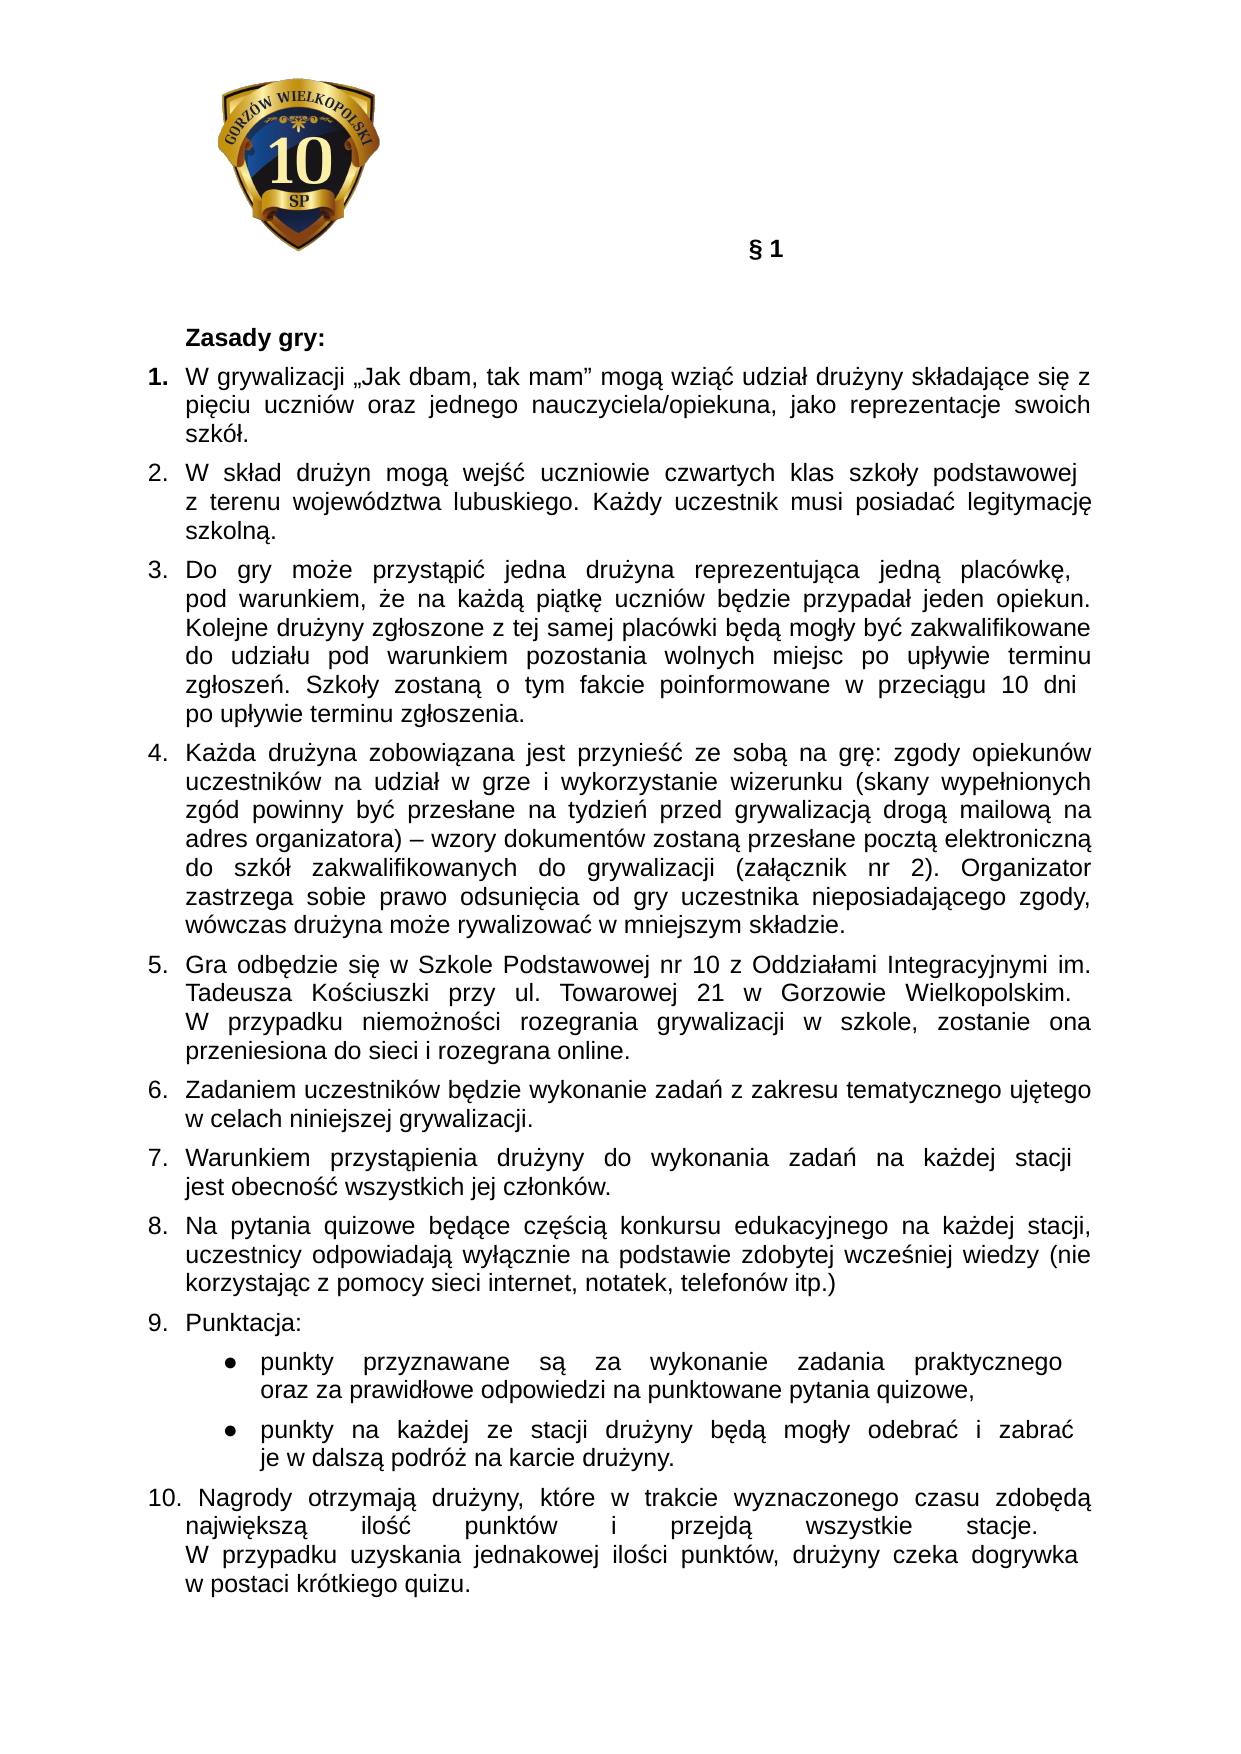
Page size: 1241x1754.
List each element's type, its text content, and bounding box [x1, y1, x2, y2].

text ● punkty przyznawane są za wykonanie zadania praktycznego oraz za prawidłowe odpowiedzi na punktowane pytania quizowe, [223, 1347, 1093, 1404]
text 2. W skład drużyn mogą wejść uczniowie czwartych klas szkoły podstawowej z terenu województwa lubuskiego. Każdy uczestnik musi posiadać legitymację szkolną. [148, 458, 1093, 545]
text 10. Nagrody otrzymają drużyny, które w trakcie wyznaczonego czasu zdobędą największą ilość punktów i przejdą wszystkie stacje. W przypadku uzyskania jednakowej ilości punktów, drużyny czeka dogrywka w postaci krótkiego quizu. [148, 1483, 1093, 1598]
text 4. Każda drużyna zobowiązana jest przynieść ze sobą na grę: zgody opiekunów uczestników na udział w grze i wykorzystanie wizerunku (skany wypełnionych zgód powinny być przesłane na tydzień przed grywalizacją drogą mailową na adres organizatora) – wzory dokumentów zostaną przesłane pocztą elektroniczną do szkół zakwalifikowanych do grywalizacji (załącznik nr 2). Organizator zastrzega sobie prawo odsunięcia od gry uczestnika nieposiadającego zgody, wówczas drużyna może rywalizować w mniejszym składzie. [148, 738, 1093, 939]
text 8. Na pytania quizowe będące częścią konkursu edukacyjnego na każdej stacji, uczestnicy odpowiadają wyłącznie na podstawie zdobytej wcześniej wiedzy (nie korzystając z pomocy sieci internet, notatek, telefonów itp.) [148, 1211, 1093, 1297]
text Zasady gry: [148, 323, 1093, 351]
text 7. Warunkiem przystąpienia drużyny do wykonania zadań na każdej stacji jest obecność wszystkich jej członków. [148, 1143, 1093, 1201]
text § 1 [148, 234, 1093, 263]
text 3. Do gry może przystąpić jedna drużyna reprezentująca jedną placówkę, pod warunkiem, że na każdą piątkę uczniów będzie przypadał jeden opiekun. Kolejne drużyny zgłoszone z tej samej placówki będą mogły być zakwalifikowane do udziału pod warunkiem pozostania wolnych miejsc po upływie terminu zgłoszeń. Szkoły zostaną o tym fakcie poinformowane w przeciągu 10 dni po upływie terminu zgłoszenia. [148, 555, 1093, 728]
text 6. Zadaniem uczestników będzie wykonanie zadań z zakresu tematycznego ujętego w celach niniejszej grywalizacji. [148, 1075, 1093, 1133]
text ● punkty na każdej ze stacji drużyny będą mogły odebrać i zabrać je w dalszą podróż na karcie drużyny. [223, 1415, 1093, 1472]
text 5. Gra odbędzie się w Szkole Podstawowej nr 10 z Oddziałami Integracyjnymi im. Tadeusza Kościuszki przy ul. Towarowej 21 w Gorzowie Wielkopolskim. W przypadku niemożności rozegrania grywalizacji w szkole, zostanie ona przeniesiona do sieci i rozegrana online. [148, 950, 1093, 1065]
text 9. Punktacja: [148, 1308, 1093, 1336]
text 1. W grywalizacji „Jak dbam, tak mam” mogą wziąć udział drużyny składające się z pięciu uczniów oraz jednego nauczyciela/opiekuna, jako reprezentacje swoich szkół. [148, 362, 1093, 448]
